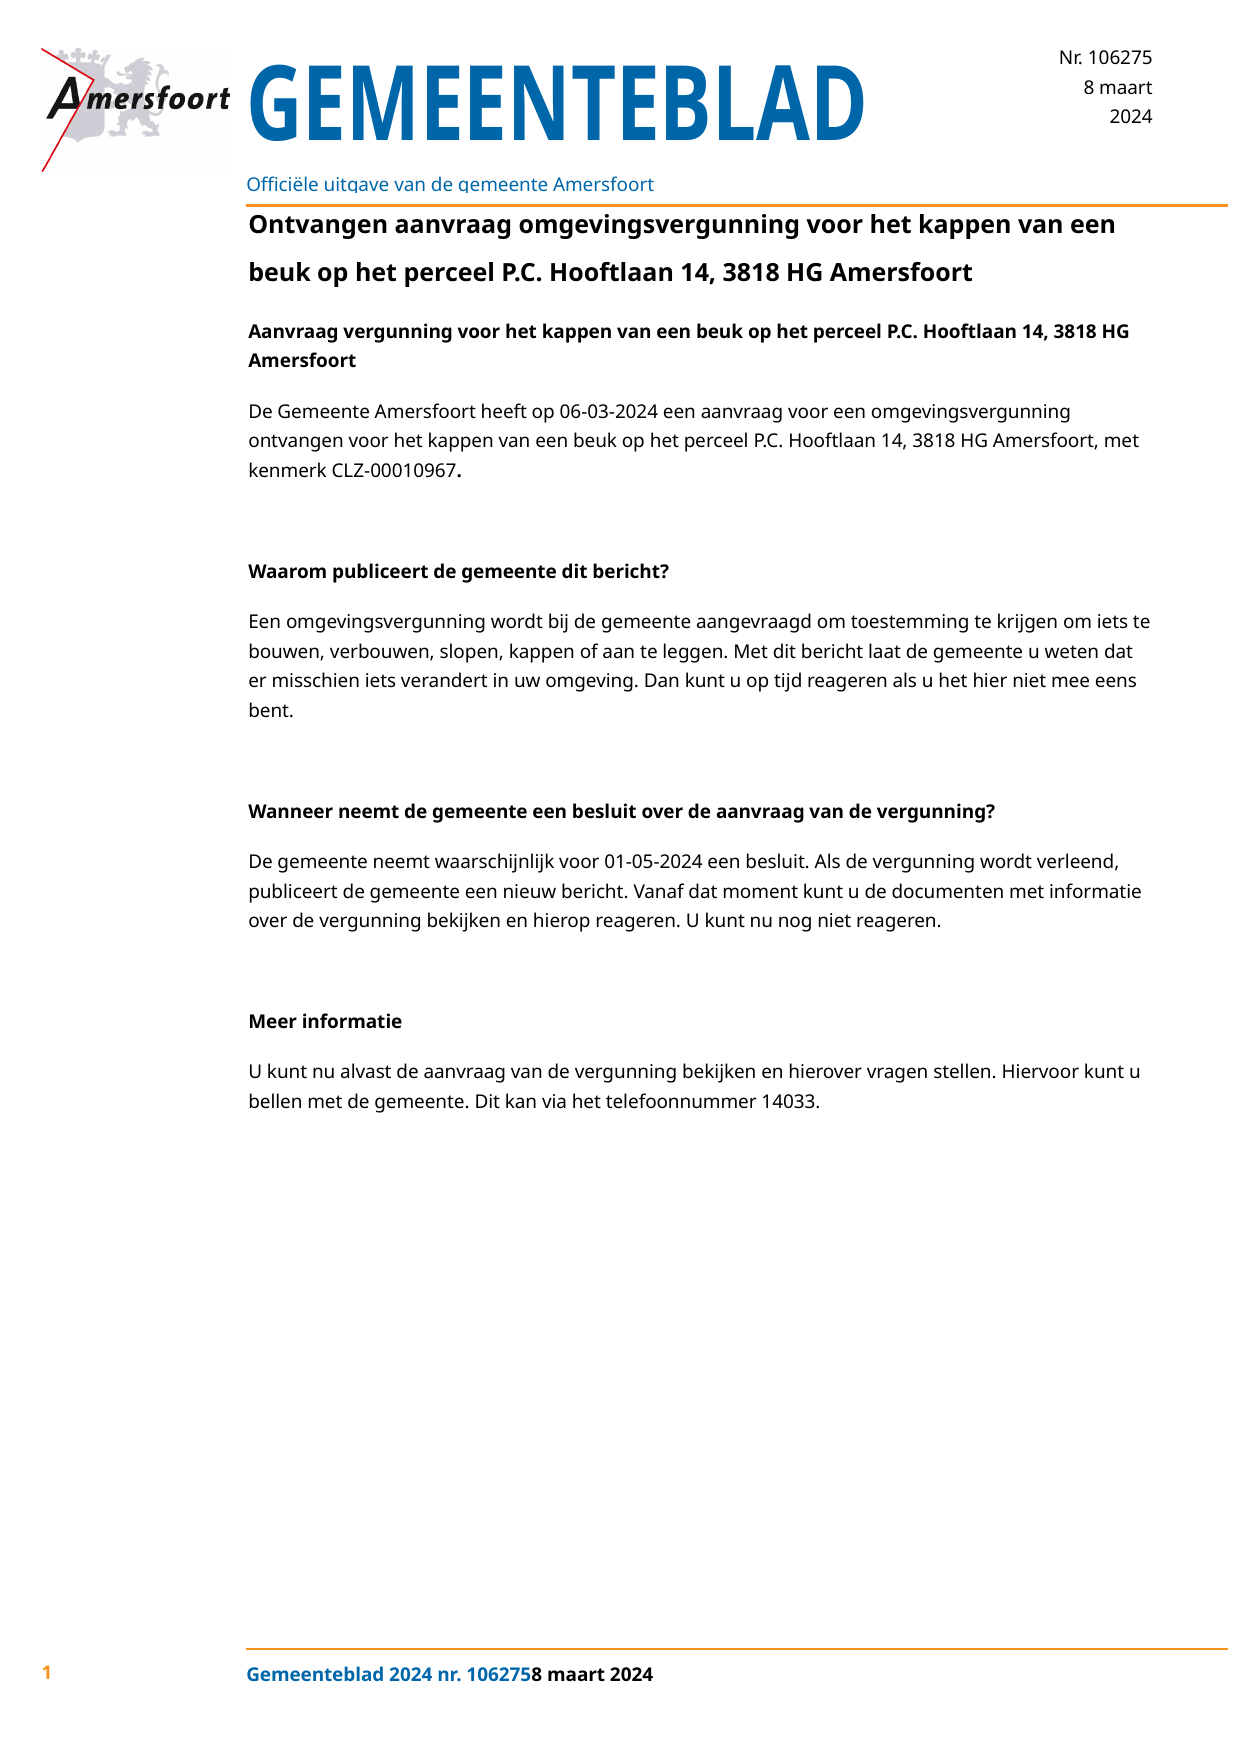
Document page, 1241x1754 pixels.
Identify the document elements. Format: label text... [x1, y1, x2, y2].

text De gemeente neemt waarschijnlijk voor 01-05-2024 een besluit. Als de vergunning wordt verleend, publiceert de gemeente een nieuw bericht. Vanaf dat moment kunt u de documenten met informatie over de vergunning bekijken en hierop reageren. U kunt nu nog niet reageren. [248, 848, 1152, 933]
text De Gemeente Amersfoort heeft op 06-03-2024 een aanvraag voor een omgevingsvergunning ontvangen voor het kappen van een beuk op het perceel P.C. Hooftlaan 14, 3818 HG Amersfoort, met kenmerk CLZ-00010967. [248, 398, 1152, 483]
text Aanvraag vergunning voor het kappen van een beuk op het perceel P.C. Hooftlaan 14, 3818 HG Amersfoort [248, 318, 1152, 373]
text Een omgevingsvergunning wordt bij de gemeente aangevraagd om toestemming te krijgen om iets te bouwen, verbouwen, slopen, kappen of aan te leggen. Met dit bericht laat de gemeente u weten dat er misschien iets verandert in uw omgeving. Dan kunt u op tijd reageren als u het hier niet mee eens bent. [248, 608, 1152, 723]
picture [41, 47, 231, 172]
text U kunt nu alvast de aanvraag van de vergunning bekijken en hierover vragen stellen. Hiervoor kunt u bellen met de gemeente. Dit kan via het telefoonnummer 14033. [248, 1059, 1152, 1114]
text Waarom publiceert de gemeente dit bericht? [248, 558, 1152, 584]
text Wanneer neemt de gemeente een besluit over de aanvraag van de vergunning? [248, 798, 1152, 824]
text Meer informatie [248, 1008, 1152, 1034]
text Ontvangen aanvraag omgevingsvergunning voor het kappen van een beuk op het perceel P.C. Hooftlaan 14, 3818 HG Amersfoort [248, 207, 1152, 288]
